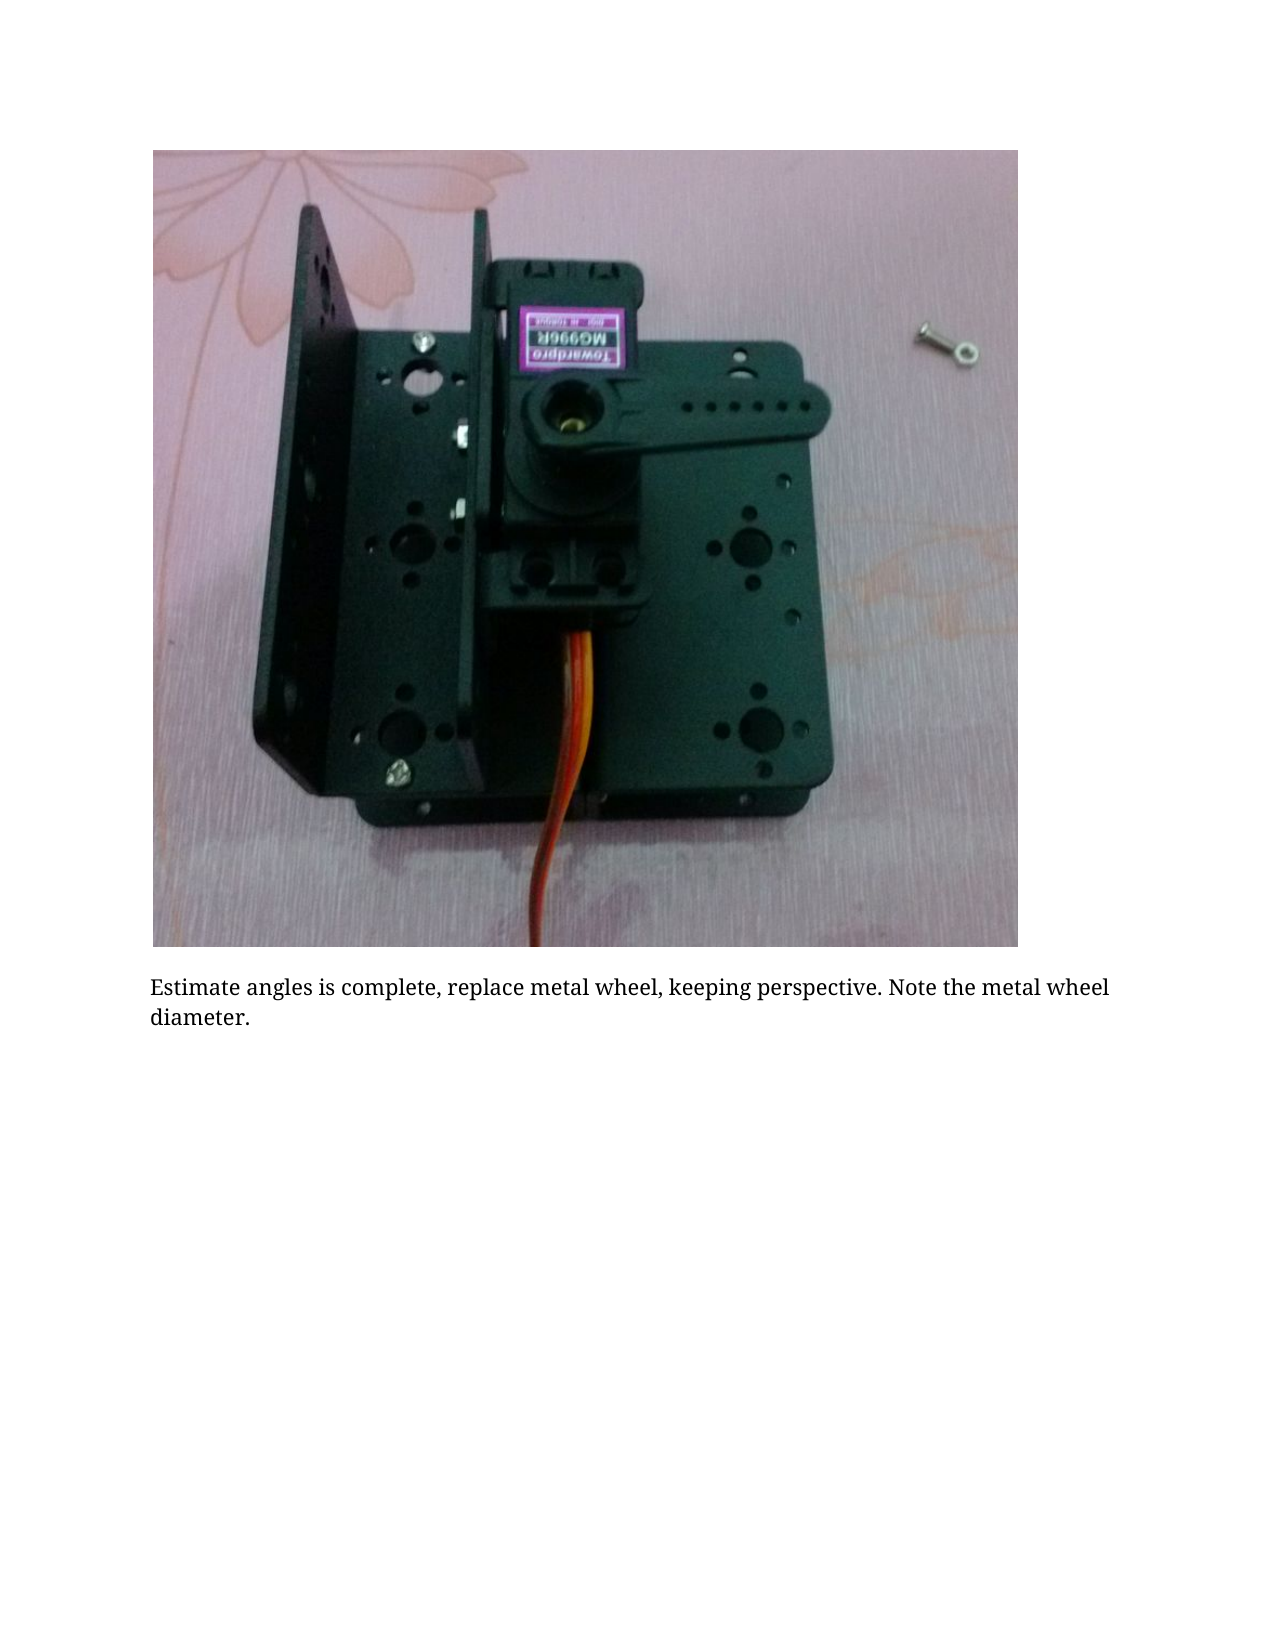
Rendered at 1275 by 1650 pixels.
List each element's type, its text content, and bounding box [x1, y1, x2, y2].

picture [153, 150, 1018, 947]
text Estimate angles is complete, replace metal wheel, keeping perspective. Note the metal wheel diameter. [150, 972, 1125, 1032]
